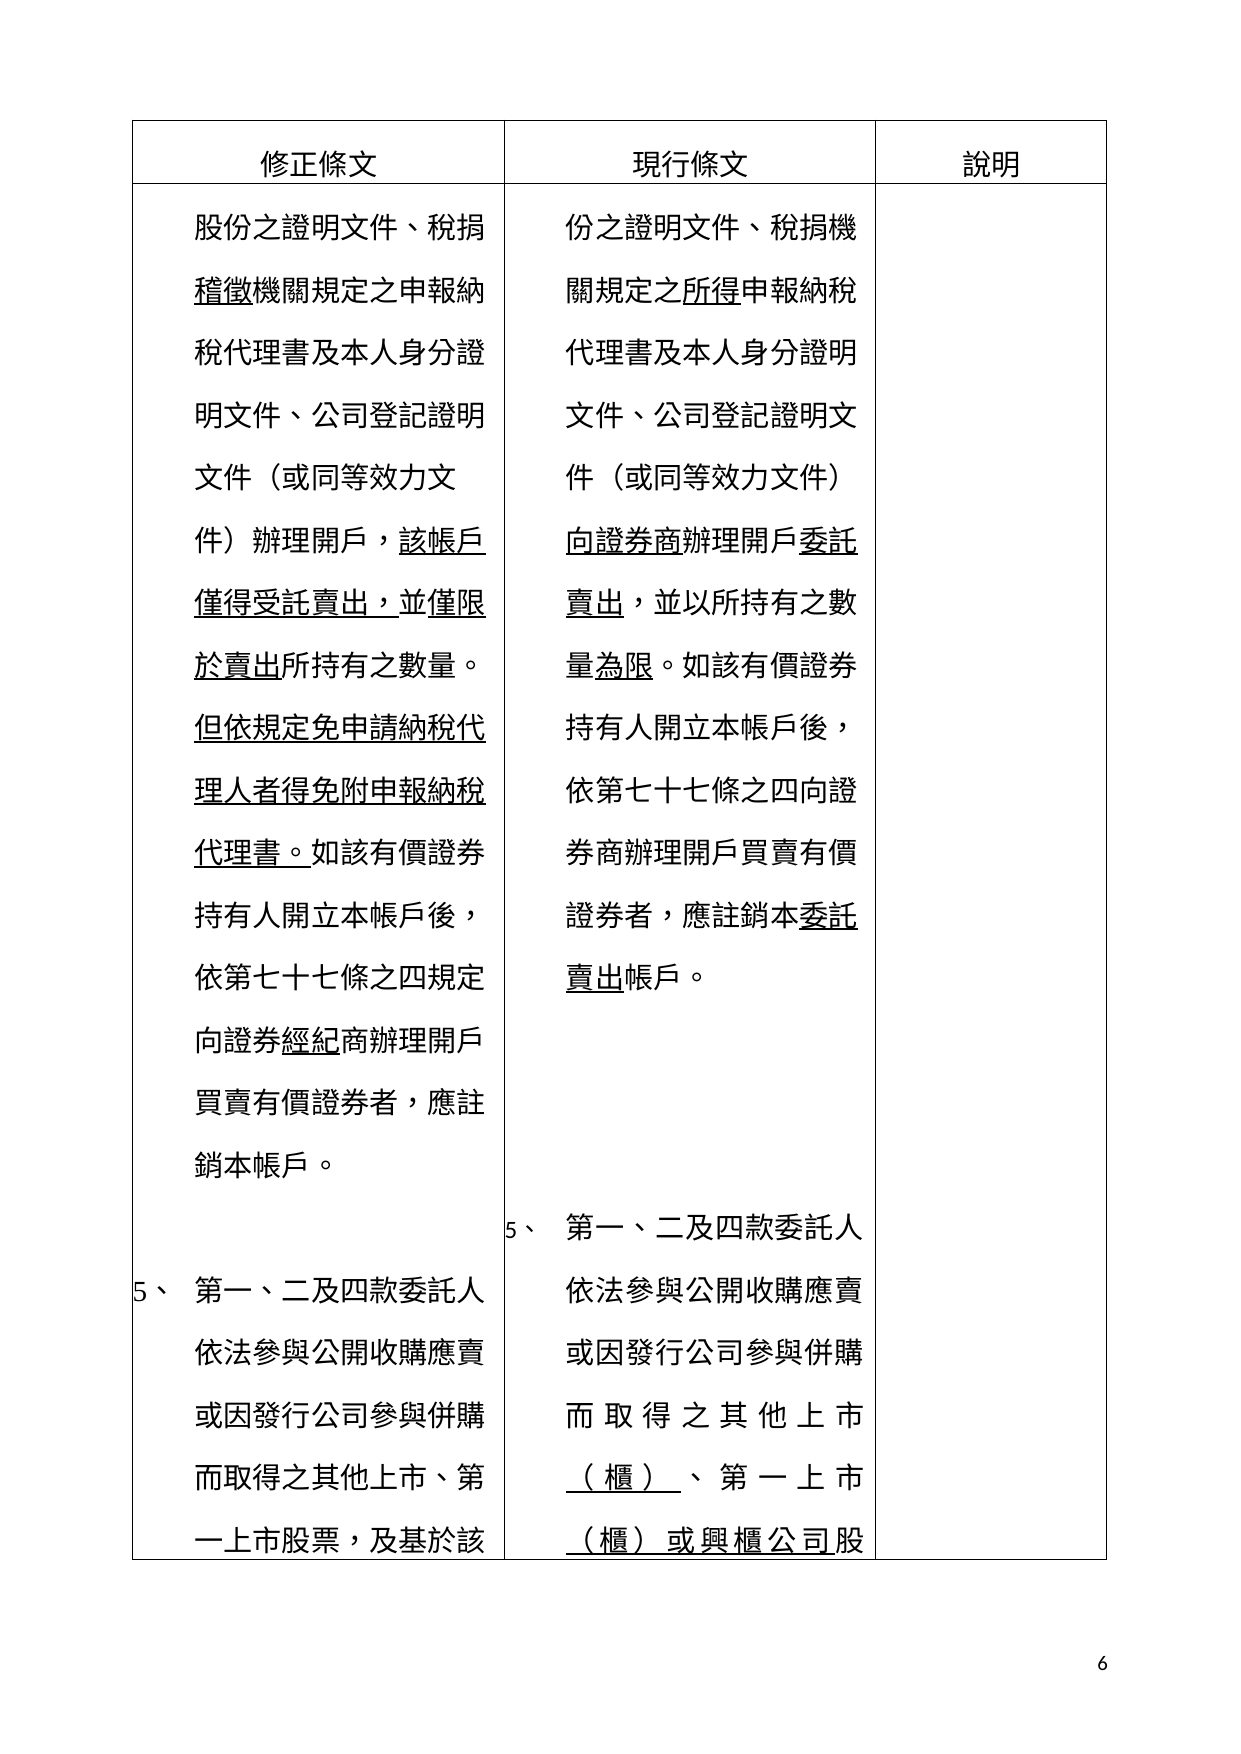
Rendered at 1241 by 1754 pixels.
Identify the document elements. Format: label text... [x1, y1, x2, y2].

table_header 現行條文 [505, 121, 875, 183]
table_cell [876, 184, 1106, 1559]
table_cell 第七十七條 證券經紀商接受華僑及外國人開戶委託賣出有價證券，應遵照有關法令，依下列規定辦理： 經經濟部投資審議委員會或科學工業園區管理局或加工出口區管理處專案核准者，須留存核准賣出文件影本及稅捐稽徵機關規定之申報納稅代理書。但依規定免申請納稅代理人者得免附申報納稅代理書。該帳戶僅得受託賣出，並以其原核准投資計劃內之有價證券種類及數量為限。如於八十六年十一月十九日「外國人投資條例」及「華僑回國投資條例」修正前，未經經濟部投資審議委員會或科學工業園區管理局或加工出口區管理處專案核准持有未上市股票嗣經核准上市者，須檢附原始投資相關資料如買賣交易憑單、匯款證明、繳稅證明等文件，專函報經本公司同意開戶後，始得受託賣出。 因贈與、繼承、或依公司法第一百六十七條之一第二項、第一百六十七條之二、第二百三十五條之一、第二百六十七條及證券交易法第二十八條之二第一項第一款、第二十八條之三規定取得有價證券、或於喪失本國國籍前及七十九年十二月二十八日華僑及外國人投資證券及其結匯辦法實施前取得之有價證券，以及基於該等有價證券配發、認購或讓受而取得之股票，應檢具本人身分證明文件、公司登記證明文件（或同等效力文件），稅捐稽徵機關規定之申報納稅代理書，及下列文件辦理開戶，該帳戶僅得受託賣出，並僅限於賣出上開有價證券。但依規定免申請納稅代理人者得免附申報納稅代理書。 贈與取得者，應辦理過戶手續，並檢附稅捐稽徵機關核發贈與稅之繳清證明書或其他證明文件。 繼承取得者，應辦理過戶手續，並檢附稅捐稽徵機關核發遺產稅之繳清證明書或其他證明文件。 依公司法第一百六十七條之一第二項、第一百六十七條之二、第二百三十五條之一、第二百六十七條及證券交易法第二十八條之二第一項第一款、第二十八條之三規定取得者，應檢附配發、認購或讓受而取得股票時之員工在職證明及配發、認購或讓受而取得股票之證明文件。 喪失本國國籍前及七十九年十二月二十八日華僑及外國人投資證券及其結匯辦法實施前取得者，應檢附取得有價證券之來源證明或其他證明文件。 合於前款取得之有價證券，得準用第八十二條之一規定賣出。 在本公司集中交易市場第一上市前已取得外國有價證券者，應檢具該外國發行人之股務代理機構出具持有有價證券之證明文件或員工依註冊地國法令認購或獲配股份之證明文件、稅捐稽徵機關規定之申報納稅代理書及本人身分證明文件、公司登記證明文件（或同等效力文件）辦理開戶，該帳戶僅得受託賣出，並僅限於賣出所持有之數量。但依規定免申請納稅代理人者得免附申報納稅代理書。如該有價證券持有人開立本帳戶後，依第七十七條之四規定向證券經紀商辦理開戶買賣有價證券者，應註銷本帳戶。 第一、二及四款委託人依法參與公開收購應賣或因發行公司參與併購而取得之其他上市、第一上市股票，及基於該等股票配發、認購或讓受而取得之股票，得於該等帳戶賣出。 (以下略) [133, 184, 504, 1559]
table_header 說明 [876, 121, 1106, 183]
table_header 修正條文 [133, 121, 504, 183]
table_cell 第七十七條 證券經紀商接受華僑及外國人開戶委託賣出有價證券，應遵照有關法令，依下列規定辦理： 經經濟部投資審議委員會或科學工業園區管理局或加工出口區管理處專案核准者，須留存核准賣出文件影本及稅捐機關規定之所得申報納稅代理書。該帳戶僅得受託賣出，並以其原核准投資計劃內之有價證券種類及數量為限。如於八十六年十一月十九日「外國人投資條例」及「華僑回國投資條例」修正前，未經經濟部投資審議委員會或科學工業園區管理局或加工出口區管理處專案核准持有未上市股票嗣經核准上市者，須檢附原始投資相關資料如買賣交易憑單、匯款證明、繳稅證明等文件，專函報經本公司同意開戶後，始得受託賣出。 因贈與、繼承、或依公司法第一百六十七條之一第二項、第一百六十七條之二、第二百三十五條、第二百四十條、第二百六十七條及證券交易法第二十八條之二第一項第一款、第二十八條之三規定取得有價證券、或於喪失本國國籍前及七十九年十二月二十八日華僑及外國人投資證券及其結匯辦法實施前取得之有價證券，以及基於該等有價證券所生之增資認股及配股，應檢具本人護照影本、公司登記證明文件（或同等效力文件），稅捐機關規定之所得申報納稅代理書，及下列文件向證券商辦理開戶，並僅限於賣出上開之有價證券。 贈與取得者，應辦理過戶手續，並檢附遺產及贈與稅法第四十一條規定核發之贈與稅完稅或免稅證明書。 繼承取得者，應辦理過戶手續，並檢附遺產及贈與稅法第四十一條規定核發之遺產稅完稅或免稅證明書。 依公司法第一百六十七條之一第二項、第一百六十七條之二、第二百三十五條、第二百四十條、第二百六十七條及證券交易法第二十八條之二第一項第一款、第二十八條之三規定取得者，應檢附認股、配股及受讓股票時之員工在職證明及認股、配股及受讓股票之證明文件。 喪失本國國籍前及七十九年十二月二十八日華僑及外國人投資證券及其結匯辦法實施前取得者，應檢附取得有價證券之來源證明或其他相關證明文件。 合於前款取得之有價證券，得準用第八十二條之一規定賣出。 在本公司集中交易市場第一上市前已取得外國有價證券者，應檢具該有價證券發行人在中華民國委任之股務代理機構出具持有有價證券之證明文件或員工依註冊地國法令認購或獲配股份之證明文件、稅捐機關規定之所得申報納稅代理書及本人身分證明文件、公司登記證明文件（或同等效力文件）向證券商辦理開戶委託賣出，並以所持有之數量為限。如該有價證券持有人開立本帳戶後，依第七十七條之四向證券商辦理開戶買賣有價證券者，應註銷本委託賣出帳戶。 第一、二及四款委託人依法參與公開收購應賣或因發行公司參與併購而取得之其他上市（櫃）、第一上市（櫃）或興櫃公司股票，及基於該等股票配發、認購或讓受而取得之股票，得於該等帳戶賣出。 (以下略) [505, 184, 875, 1559]
